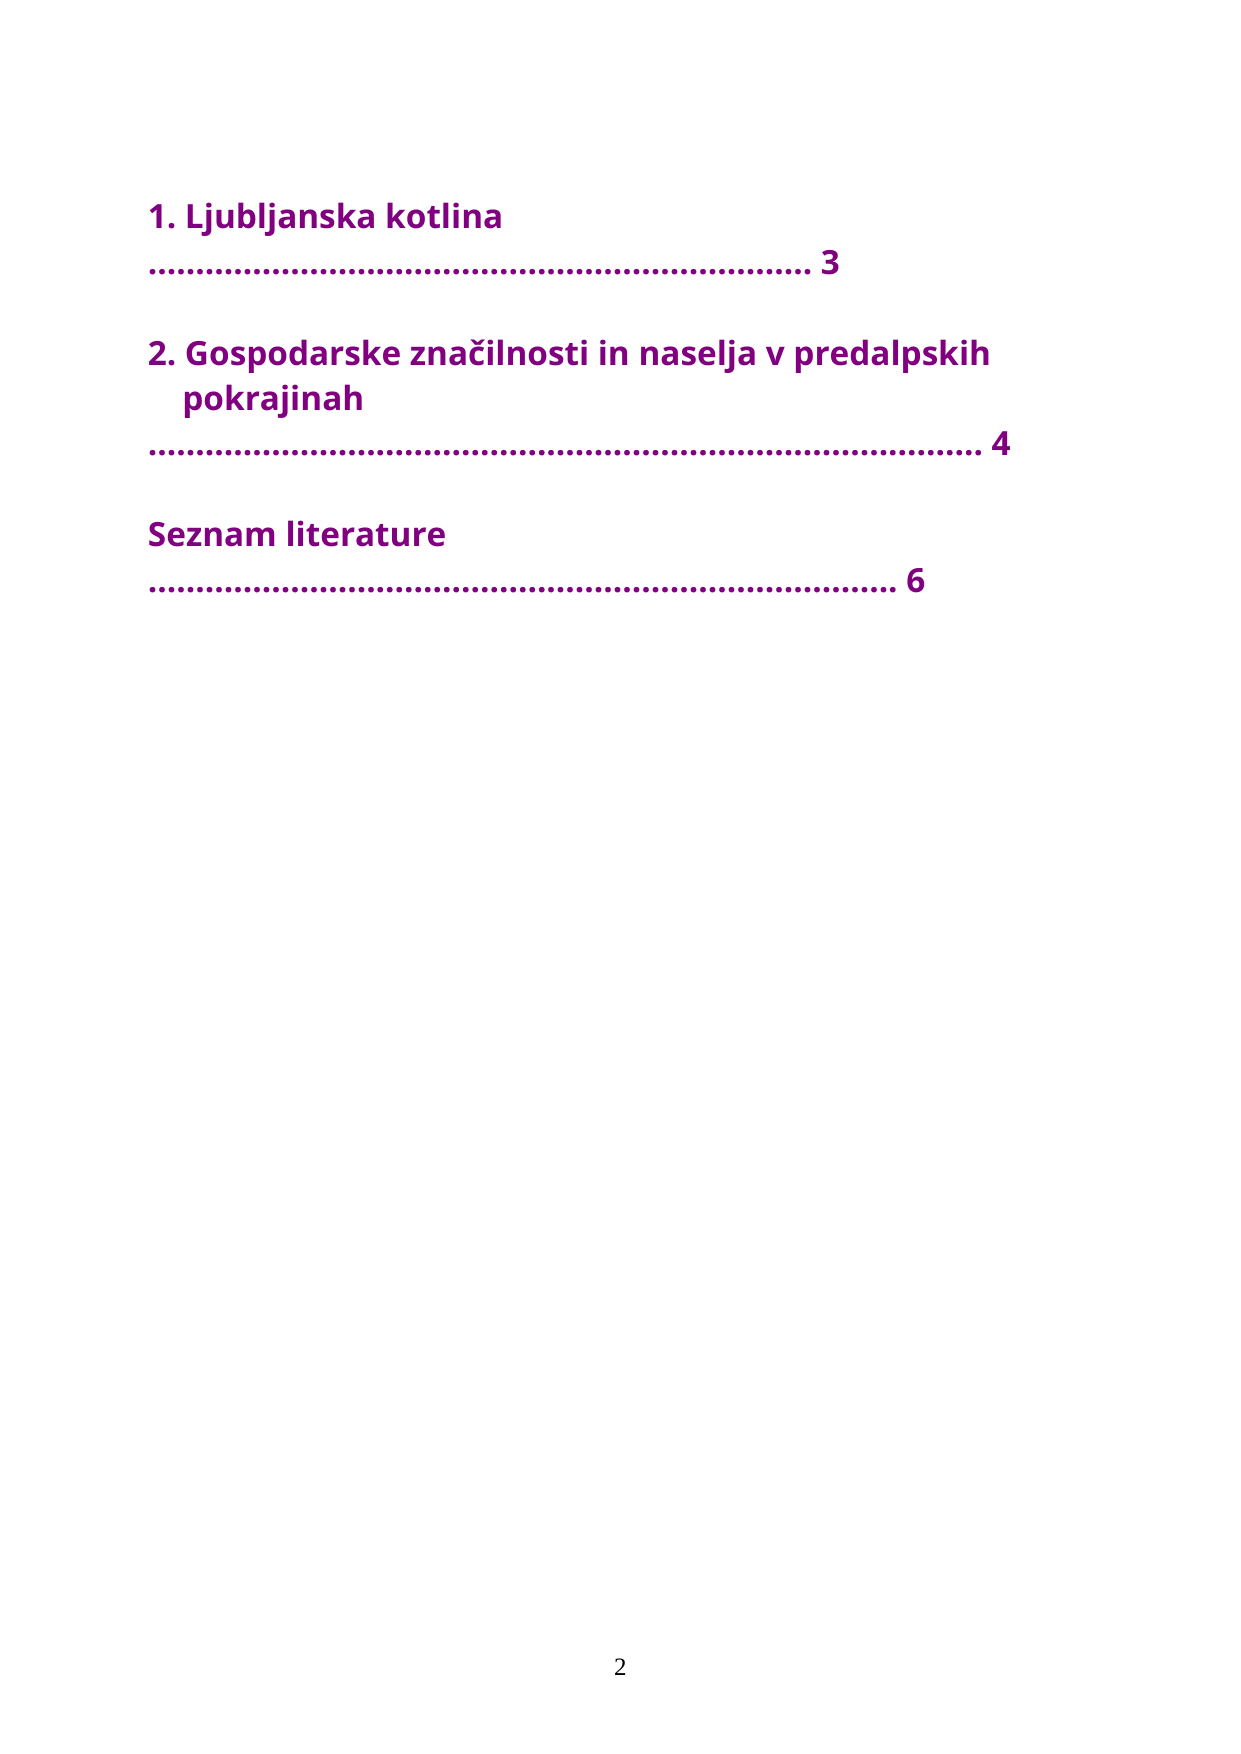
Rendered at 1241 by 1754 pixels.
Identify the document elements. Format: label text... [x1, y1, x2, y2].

text Seznam literature ……………………………………………………………………. 6 [148, 511, 1093, 602]
text 1. Ljubljanska kotlina ……………………………………………………………. 3 [148, 193, 1093, 284]
text 2. Gospodarske značilnosti in naselja v predalpskih [148, 329, 1093, 375]
text pokrajinah ……………………………………………………………………………. 4 [148, 375, 1093, 466]
